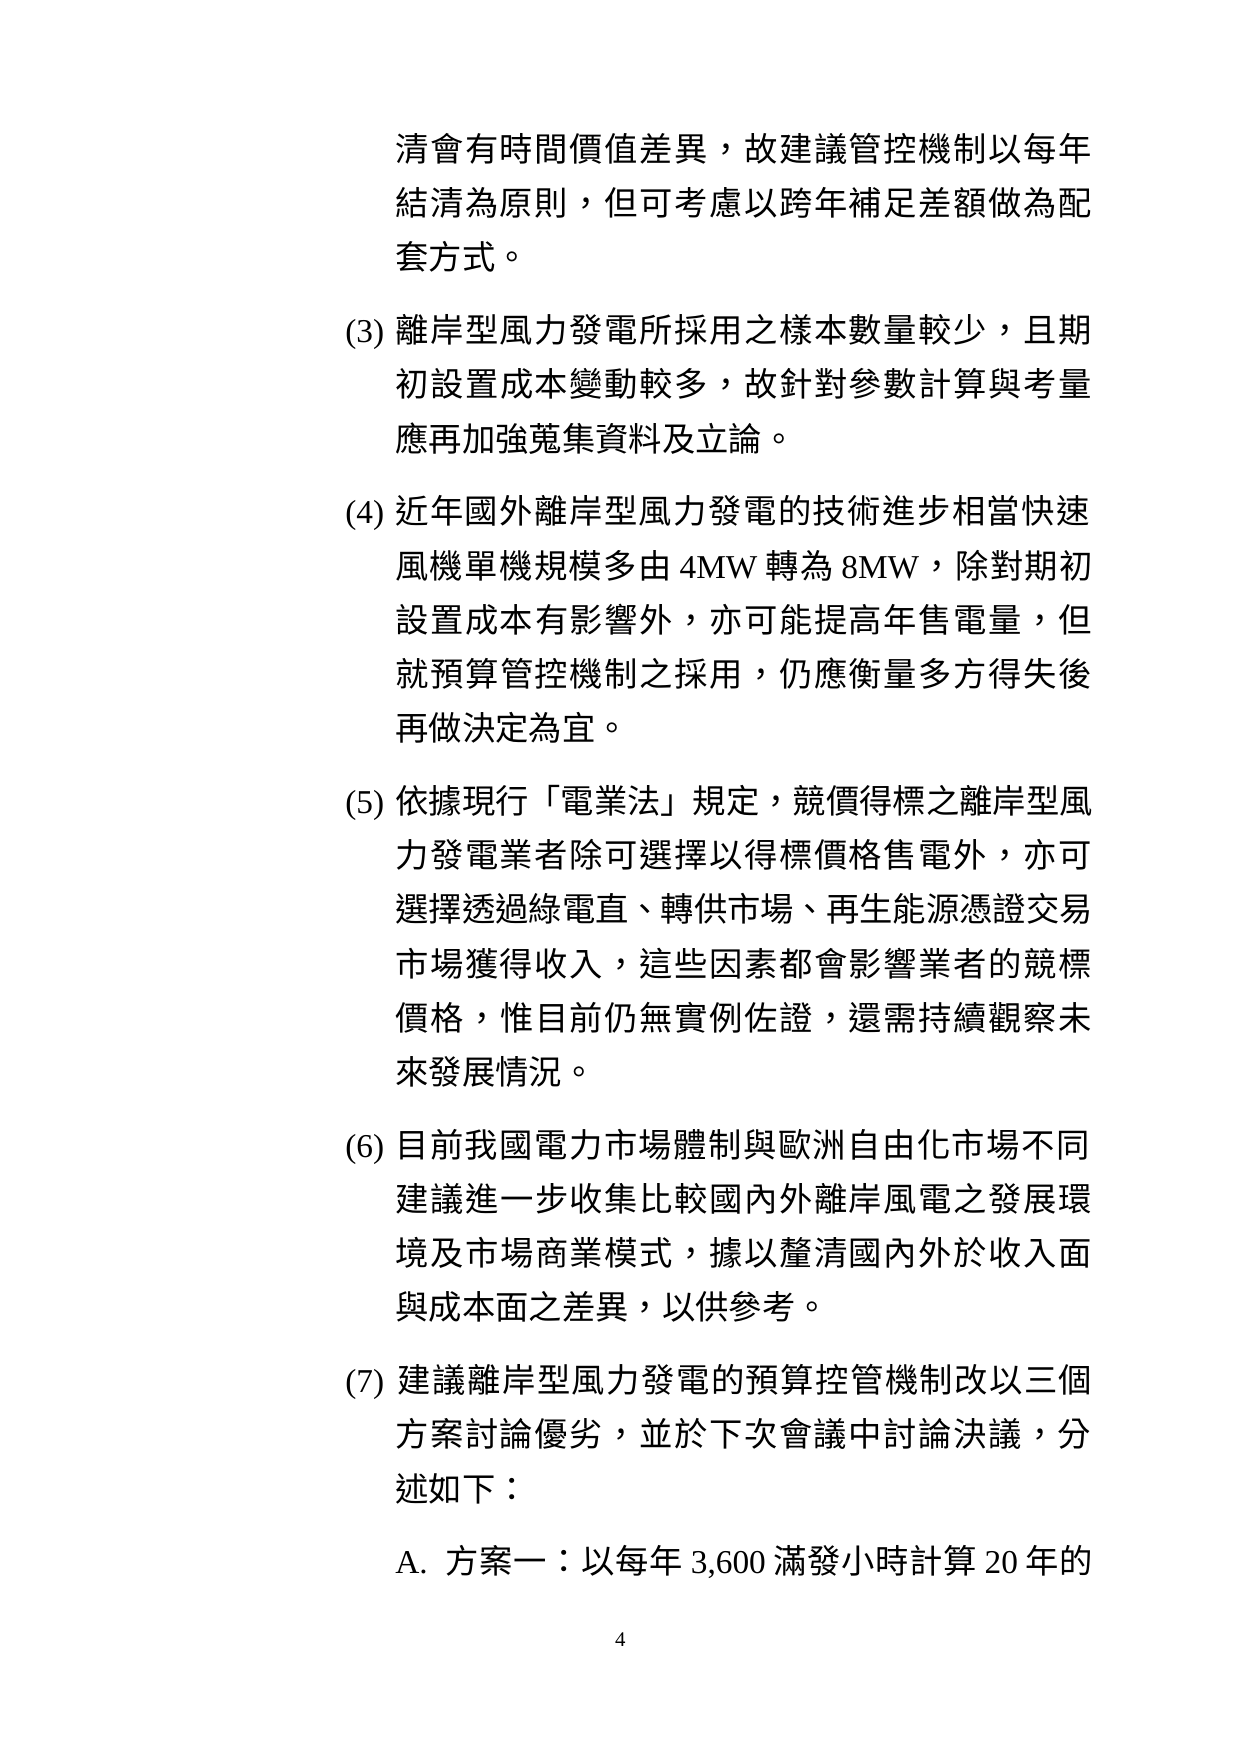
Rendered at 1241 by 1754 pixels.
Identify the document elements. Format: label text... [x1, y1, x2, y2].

list 建議離岸型風力發電的預算控管機制改以三個方案討論優劣，並於下次會議中討論決議，分述如下： [345, 1349, 1092, 1512]
list 離岸型風力發電所採用之樣本數量較少，且期初設置成本變動較多，故針對參數計算與考量應再加強蒐集資料及立論。 [345, 299, 1092, 462]
list 目前我國電力市場體制與歐洲自由化市場不同，建議進一步收集比較國內外離岸風電之發展環境及市場商業模式，據以釐清國內外於收入面與成本面之差異，以供參考。 [345, 1114, 1092, 1331]
list 依據現行「電業法」規定，競價得標之離岸型風力發電業者除可選擇以得標價格售電外，亦可選擇透過綠電直、轉供市場、再生能源憑證交易市場獲得收入，這些因素都會影響業者的競標價格，惟目前仍無實例佐證，還需持續觀察未來發展情況。 [345, 770, 1092, 1095]
list 方案一：以每年3,600滿發小時計算20年的預算管制量為72,000小時，當累計售電量超過此一時數後，改以108年度下限費率躉購。 [395, 1531, 1092, 1585]
list 近年國外離岸型風力發電的技術進步相當快速，風機單機規模多由4MW轉為8MW，除對期初設置成本有影響外，亦可能提高年售電量，但就預算管控機制之採用，仍應衡量多方得失後再做決定為宜。 [345, 481, 1092, 751]
list 清會有時間價值差異，故建議管控機制以每年結清為原則，但可考慮以跨年補足差額做為配套方式。 [345, 118, 1092, 281]
